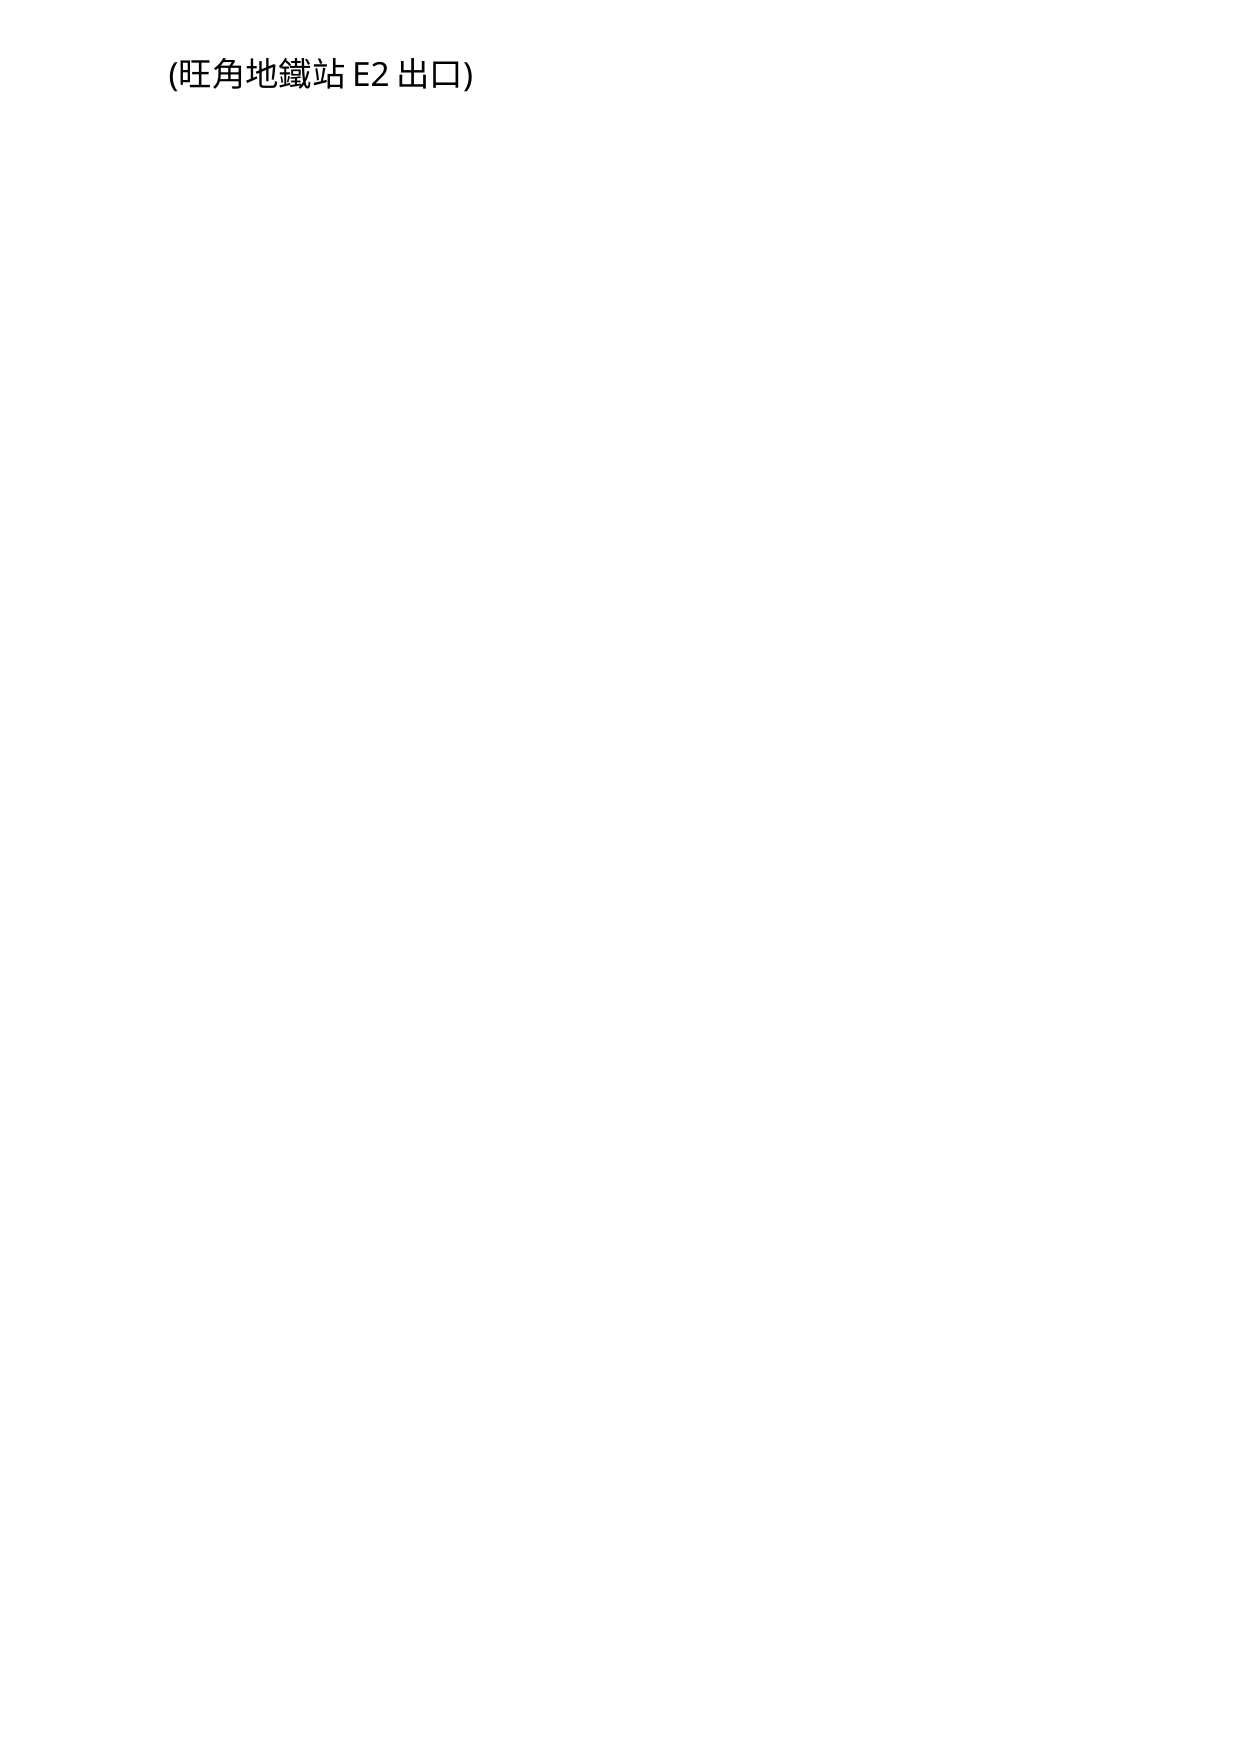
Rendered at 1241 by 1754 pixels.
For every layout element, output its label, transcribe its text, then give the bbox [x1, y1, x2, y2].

text (旺角地鐵站E2出口) [47, 47, 1211, 96]
